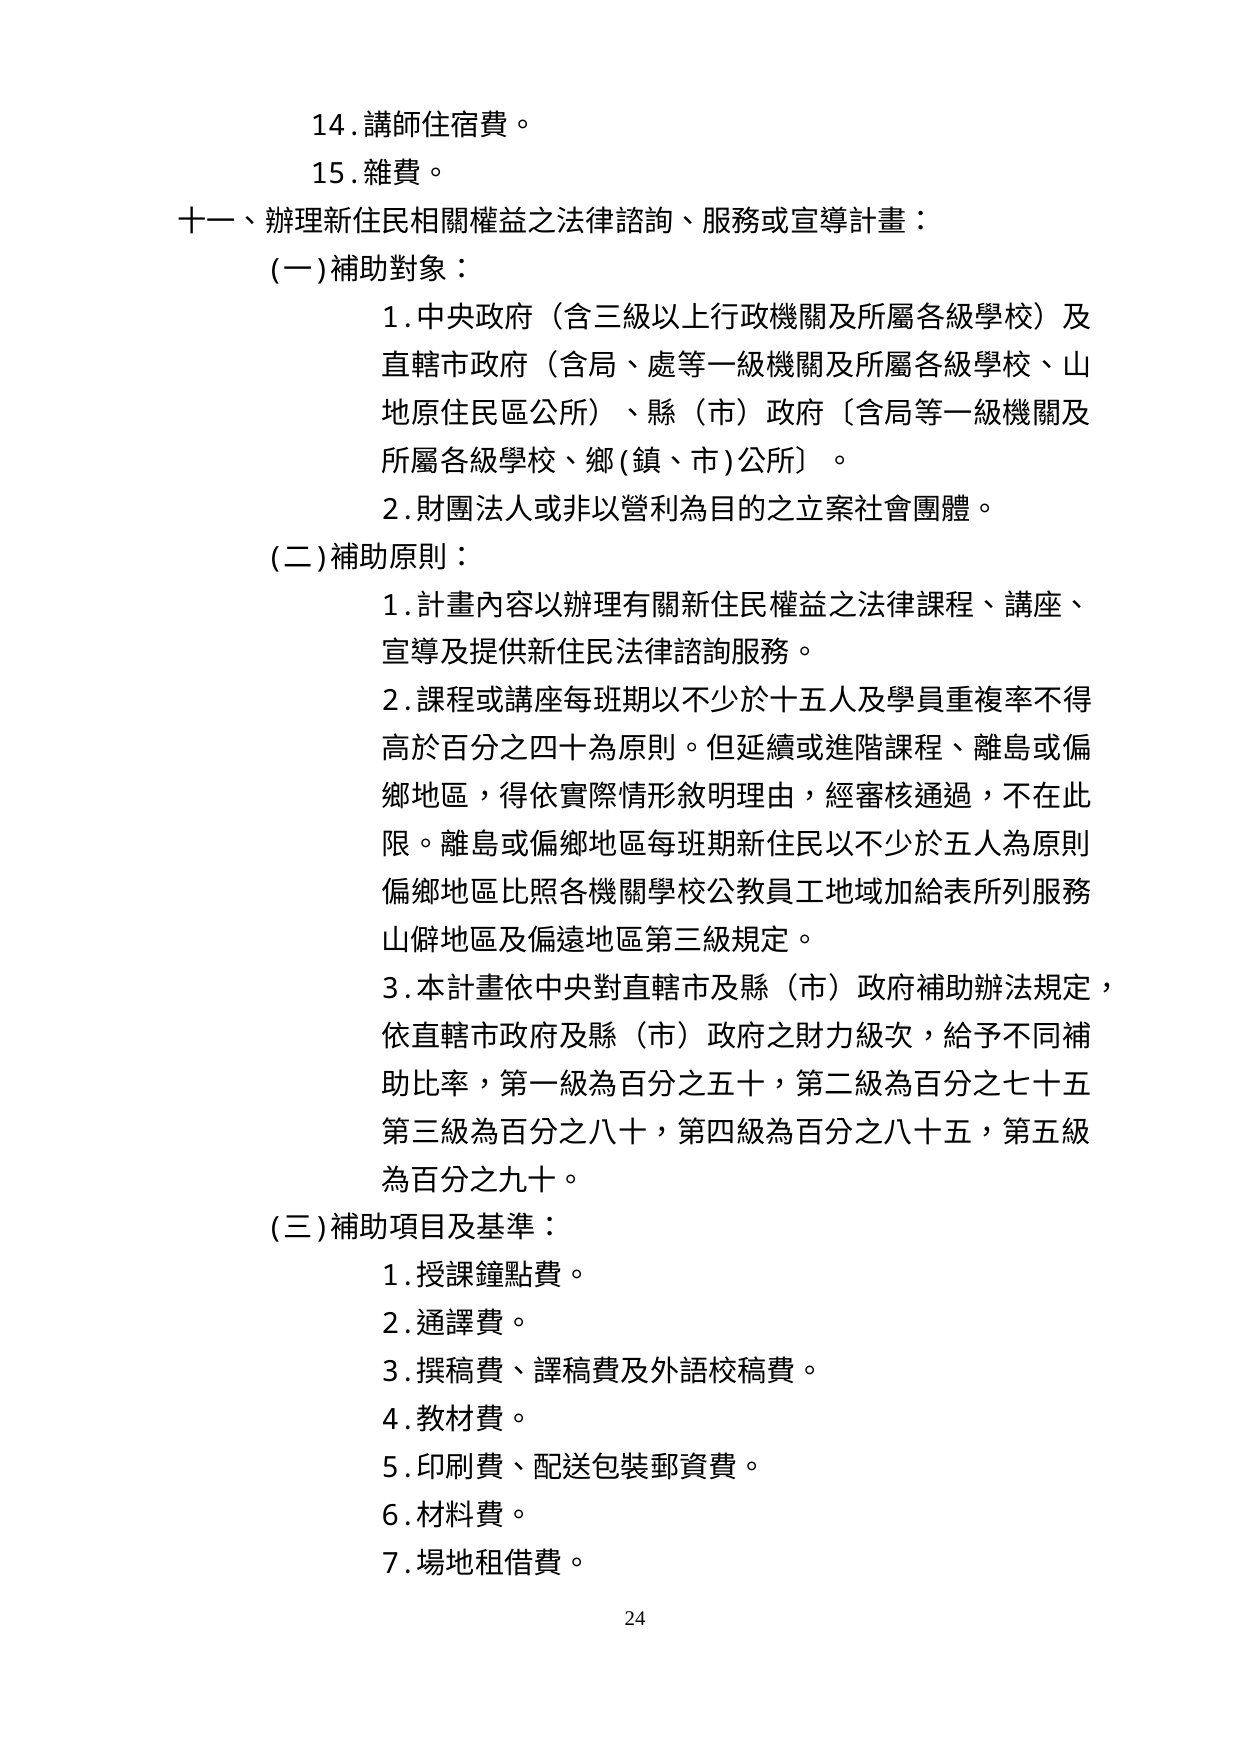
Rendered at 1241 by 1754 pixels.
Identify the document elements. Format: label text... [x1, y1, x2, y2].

text 2.通譯費。 [381, 1295, 1092, 1343]
text 3.撰稿費、譯稿費及外語校稿費。 [381, 1343, 1092, 1391]
text 1.計畫內容以辦理有關新住民權益之法律課程、講座、宣導及提供新住民法律諮詢服務。 [381, 577, 1092, 672]
text (三)補助項目及基準： [266, 1199, 1092, 1247]
text 3.本計畫依中央對直轄市及縣（市）政府補助辦法規定，依直轄市政府及縣（市）政府之財力級次，給予不同補助比率，第一級為百分之五十，第二級為百分之七十五，第三級為百分之八十，第四級為百分之八十五，第五級為百分之九十。 [381, 960, 1092, 1199]
text 1.中央政府（含三級以上行政機關及所屬各級學校）及直轄市政府（含局、處等一級機關及所屬各級學校、山地原住民區公所）、縣（市）政府〔含局等一級機關及所屬各級學校、鄉(鎮、市)公所〕。 [381, 289, 1092, 481]
text 6.材料費。 [381, 1487, 1092, 1535]
text 15.雜費。 [310, 145, 1092, 193]
text 十一、辦理新住民相關權益之法律諮詢、服務或宣導計畫： [177, 193, 1092, 241]
text 2.課程或講座每班期以不少於十五人及學員重複率不得高於百分之四十為原則。但延續或進階課程、離島或偏鄉地區，得依實際情形敘明理由，經審核通過，不在此限。離島或偏鄉地區每班期新住民以不少於五人為原則。偏鄉地區比照各機關學校公教員工地域加給表所列服務山僻地區及偏遠地區第三級規定。 [381, 672, 1092, 960]
text 4.教材費。 [381, 1391, 1092, 1439]
text (二)補助原則： [266, 529, 1092, 577]
text (一)補助對象： [266, 241, 1092, 289]
text 14.講師住宿費。 [310, 97, 1092, 145]
text 2.財團法人或非以營利為目的之立案社會團體。 [381, 481, 1092, 529]
text 1.授課鐘點費。 [381, 1247, 1092, 1295]
text 7.場地租借費。 [381, 1535, 1092, 1583]
text 5.印刷費、配送包裝郵資費。 [381, 1439, 1092, 1487]
